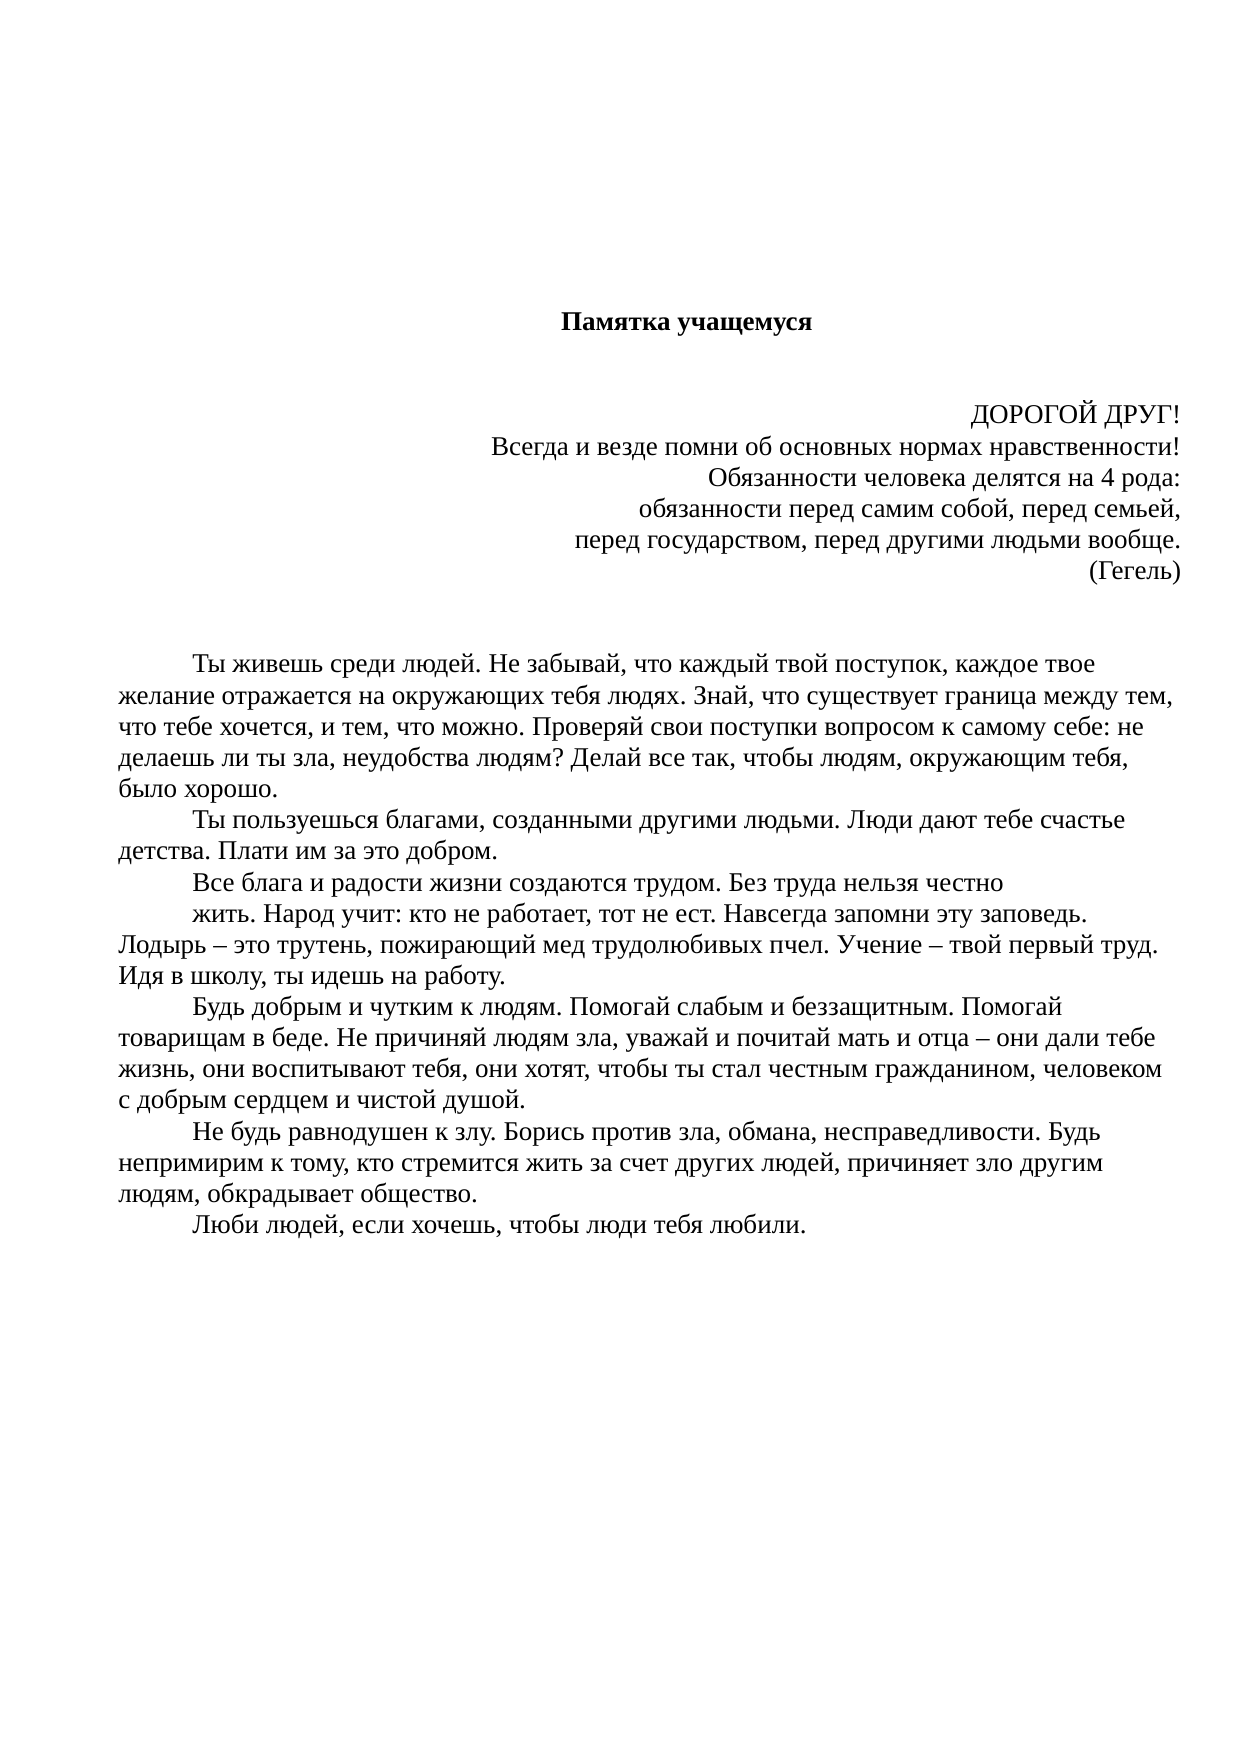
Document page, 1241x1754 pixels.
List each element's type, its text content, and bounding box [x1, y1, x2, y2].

text Ты живешь среди людей. Не забывай, что каждый твой поступок, каждое твое желание отражается на окружающих тебя людях. Знай, что существует граница между тем, что тебе хочется, и тем, что можно. Проверяй свои поступки вопросом к самому себе: не делаешь ли ты зла, неудобства людям? Делай все так, чтобы людям, окружающим тебя, было хорошо. [118, 648, 1181, 803]
text (Гегель) [118, 554, 1181, 585]
text Ты пользуешься благами, созданными другими людьми. Люди дают тебе счастье детства. Плати им за это добром. [118, 803, 1181, 866]
text Памятка учащемуся [118, 305, 1181, 336]
text жить. Народ учит: кто не работает, тот не ест. Навсегда запомни эту заповедь. Лодырь – это трутень, пожирающий мед трудолюбивых пчел. Учение – твой первый труд. Идя в школу, ты идешь на работу. [118, 897, 1181, 990]
text перед государством, перед другими людьми вообще. [118, 523, 1181, 554]
text Не будь равнодушен к злу. Борись против зла, обмана, несправедливости. Будь непримирим к тому, кто стремится жить за счет других людей, причиняет зло другим людям, обкрадывает общество. [118, 1115, 1181, 1208]
text Все блага и радости жизни создаются трудом. Без труда нельзя честно [118, 866, 1181, 897]
text Люби людей, если хочешь, чтобы люди тебя любили. [118, 1208, 1181, 1239]
text обязанности перед самим собой, перед семьей, [118, 492, 1181, 523]
text Обязанности человека делятся на 4 рода: [118, 461, 1181, 492]
text Будь добрым и чутким к людям. Помогай слабым и беззащитным. Помогай товарищам в беде. Не причиняй людям зла, уважай и почитай мать и отца – они дали тебе жизнь, они воспитывают тебя, они хотят, чтобы ты стал честным гражданином, человеком с добрым сердцем и чистой душой. [118, 990, 1181, 1115]
text Всегда и везде помни об основных нормах нравственности! [118, 429, 1181, 461]
text ДОРОГОЙ ДРУГ! [118, 398, 1181, 429]
